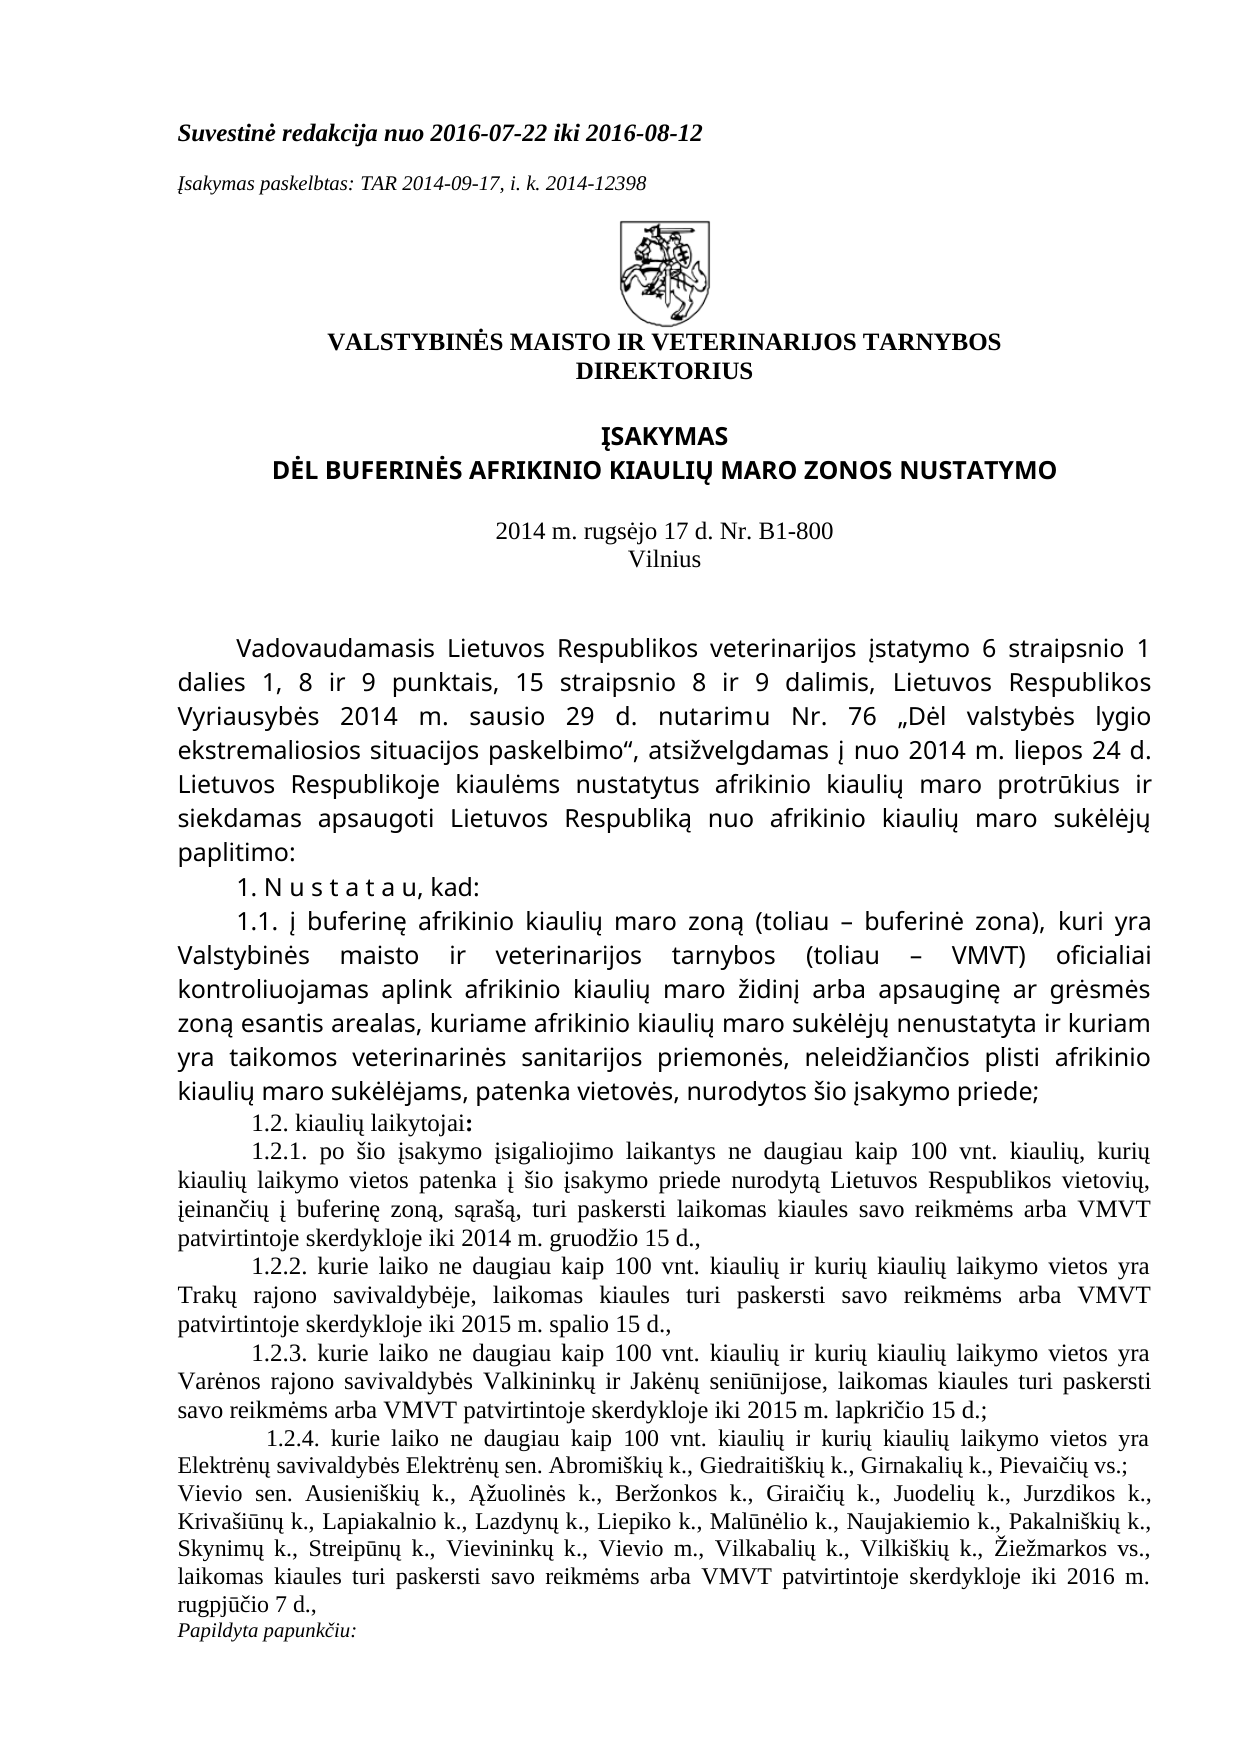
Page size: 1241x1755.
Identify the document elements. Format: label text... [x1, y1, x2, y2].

text 1.2.2. kurie laiko ne daugiau kaip 100 vnt. kiaulių ir kurių kiaulių laikymo vietos yra Trakų rajono savivaldybėje, laikomas kiaules turi paskersti savo reikmėms arba VMVT patvirtintoje skerdykloje iki 2015 m. spalio 15 d., [177, 1251, 1152, 1338]
text Vadovaudamasis Lietuvos Respublikos veterinarijos įstatymo 6 straipsnio 1 dalies 1, 8 ir 9 punktais, 15 straipsnio 8 ir 9 dalimis, Lietuvos Respublikos Vyriausybės 2014 m. sausio 29 d. nutarimu Nr. 76 „Dėl valstybės lygio ekstremaliosios situacijos paskelbimo“, atsižvelgdamas į nuo 2014 m. liepos 24 d. Lietuvos Respublikoje kiaulėms nustatytus afrikinio kiaulių maro protrūkius ir siekdamas apsaugoti Lietuvos Respubliką nuo afrikinio kiaulių maro sukėlėjų paplitimo: [177, 631, 1152, 869]
text Įsakymas paskelbtas: TAR 2014-09-17, i. k. 2014-12398 [177, 171, 1152, 195]
text 1.1. į buferinę afrikinio kiaulių maro zoną (toliau – buferinė zona), kuri yra Valstybinės maisto ir veterinarijos tarnybos (toliau – VMVT) oficialiai kontroliuojamas aplink afrikinio kiaulių maro židinį arba apsauginę ar grėsmės zoną esantis arealas, kuriame afrikinio kiaulių maro sukėlėjų nenustatyta ir kuriam yra taikomos veterinarinės sanitarijos priemonės, neleidžiančios plisti afrikinio kiaulių maro sukėlėjams, patenka vietovės, nurodytos šio įsakymo priede; [177, 903, 1152, 1108]
text 1.2. kiaulių laikytojai: [177, 1108, 1152, 1136]
text Suvestinė redakcija nuo 2016-07-22 iki 2016-08-12 [177, 118, 1152, 147]
text 1. N u s t a t a u, kad: [177, 869, 1152, 903]
text ĮSAKYMAS [177, 419, 1152, 453]
text 2014 m. rugsėjo 17 d. Nr. B1-800 [177, 516, 1152, 544]
text VALSTYBINĖS MAISTO IR VETERINARIJOS TARNYBOS [177, 327, 1152, 356]
text 1.2.3. kurie laiko ne daugiau kaip 100 vnt. kiaulių ir kurių kiaulių laikymo vietos yra Varėnos rajono savivaldybės Valkininkų ir Jakėnų seniūnijose, laikomas kiaules turi paskersti savo reikmėms arba VMVT patvirtintoje skerdykloje iki 2015 m. lapkričio 15 d.; [177, 1338, 1152, 1424]
text 1.2.4. kurie laiko ne daugiau kaip 100 vnt. kiaulių ir kurių kiaulių laikymo vietos yra Elektrėnų savivaldybės Elektrėnų sen. Abromiškių k., Giedraitiškių k., Girnakalių k., Pievaičių vs.; [177, 1424, 1152, 1479]
text Papildyta papunkčiu: [177, 1618, 1152, 1642]
text Vievio sen. Ausieniškių k., Ąžuolinės k., Beržonkos k., Giraičių k., Juodelių k., Jurzdikos k., Krivašiūnų k., Lapiakalnio k., Lazdynų k., Liepiko k., Malūnėlio k., Naujakiemio k., Pakalniškių k., Skynimų k., Streipūnų k., Vievininkų k., Vievio m., Vilkabalių k., Vilkiškių k., Žiežmarkos vs., laikomas kiaules turi paskersti savo reikmėms arba VMVT patvirtintoje skerdykloje iki 2016 m. rugpjūčio 7 d., [177, 1479, 1152, 1618]
text 1.2.1. po šio įsakymo įsigaliojimo laikantys ne daugiau kaip 100 vnt. kiaulių, kurių kiaulių laikymo vietos patenka į šio įsakymo priede nurodytą Lietuvos Respublikos vietovių, įeinančių į buferinę zoną, sąrašą, turi paskersti laikomas kiaules savo reikmėms arba VMVT patvirtintoje skerdykloje iki 2014 m. gruodžio 15 d., [177, 1136, 1152, 1251]
text Vilnius [177, 544, 1152, 573]
text DIREKTORIUS [177, 356, 1152, 385]
text DĖL BUFERINĖS AFRIKINIO KIAULIŲ MARO ZONOS NUSTATYMO [177, 453, 1152, 487]
